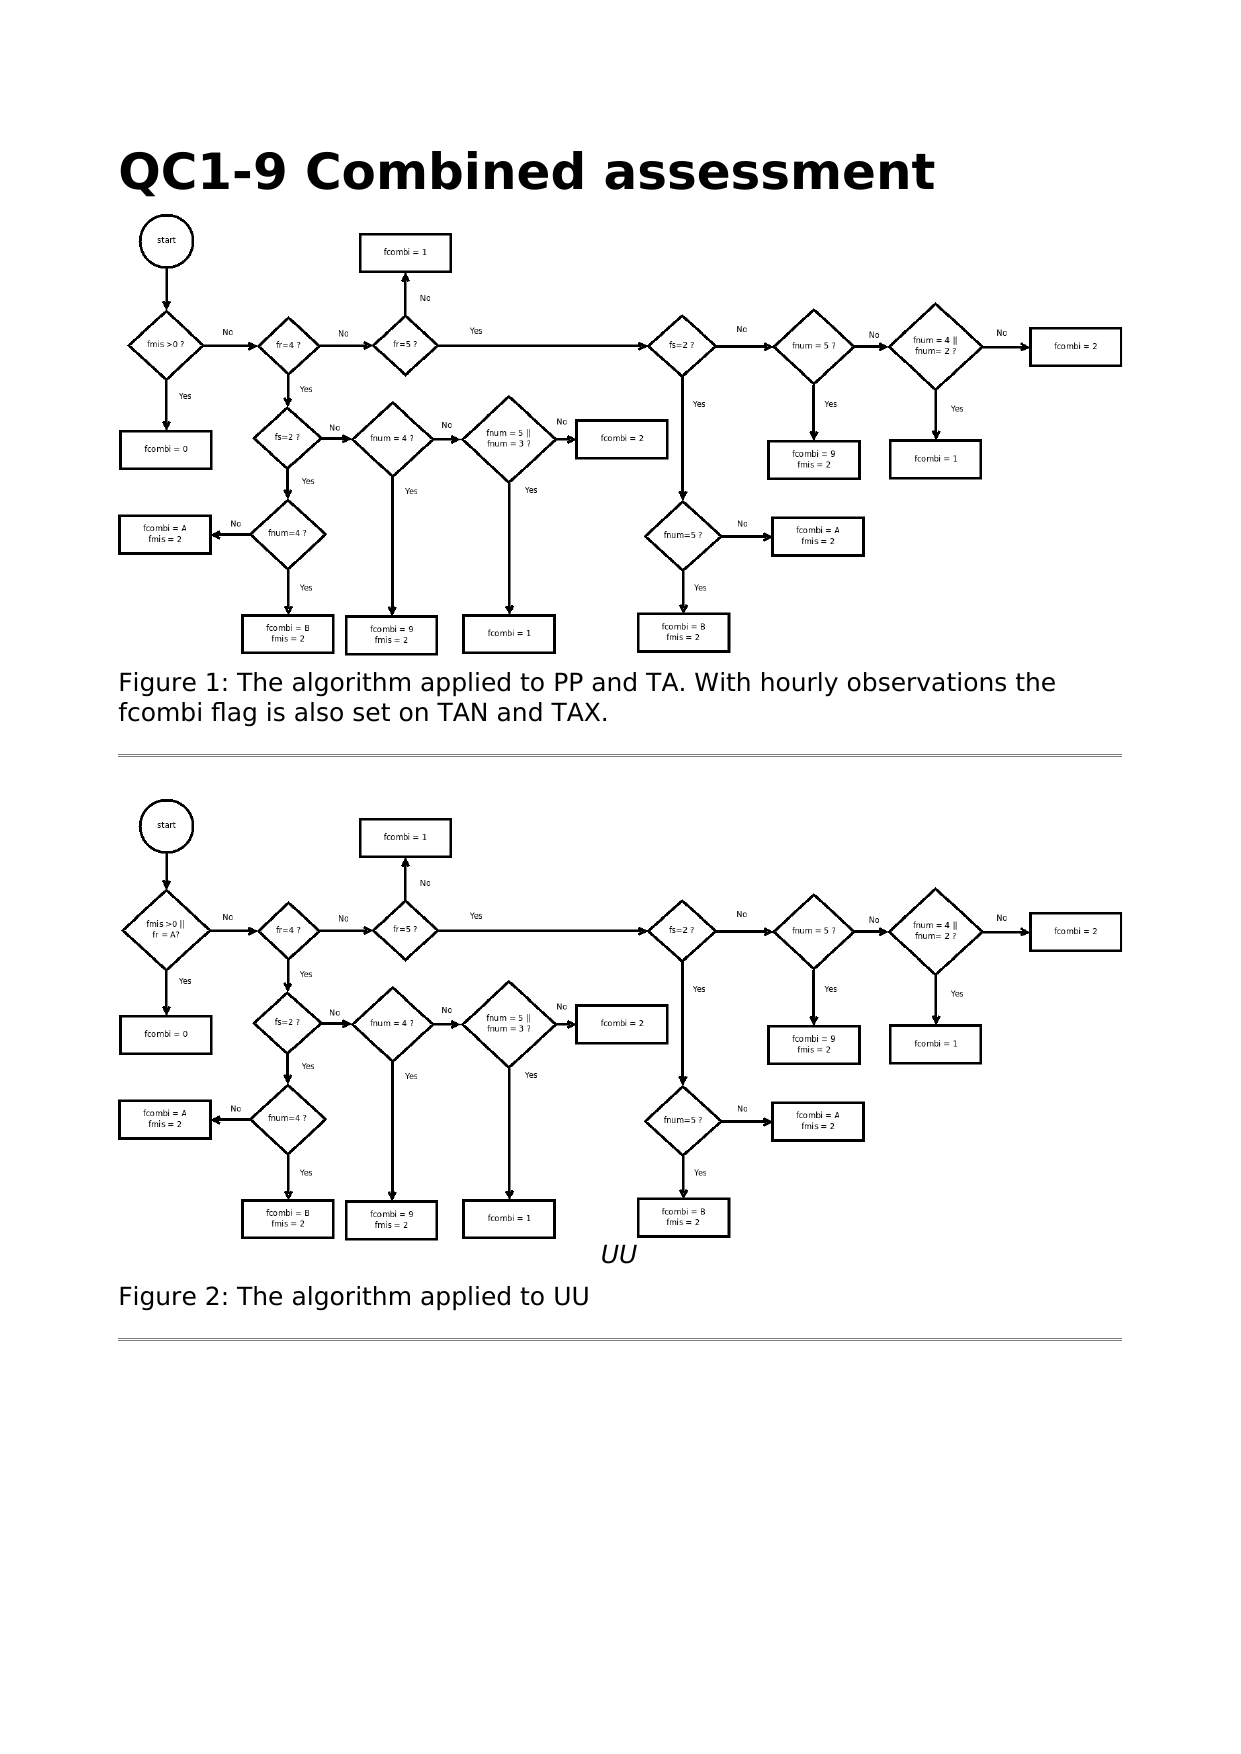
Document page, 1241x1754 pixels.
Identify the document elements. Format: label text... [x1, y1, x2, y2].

subtitle QC1-9 Combined assessment [118, 143, 1122, 201]
picture [118, 798, 1123, 1241]
picture [118, 213, 1123, 656]
text Figure 2: The algorithm applied to UU [118, 1282, 1122, 1311]
text Figure 1: The algorithm applied to PP and TA. With hourly observations the fcombi flag is also set on TAN and TAX. [118, 668, 1122, 727]
text UU [118, 1241, 1122, 1269]
